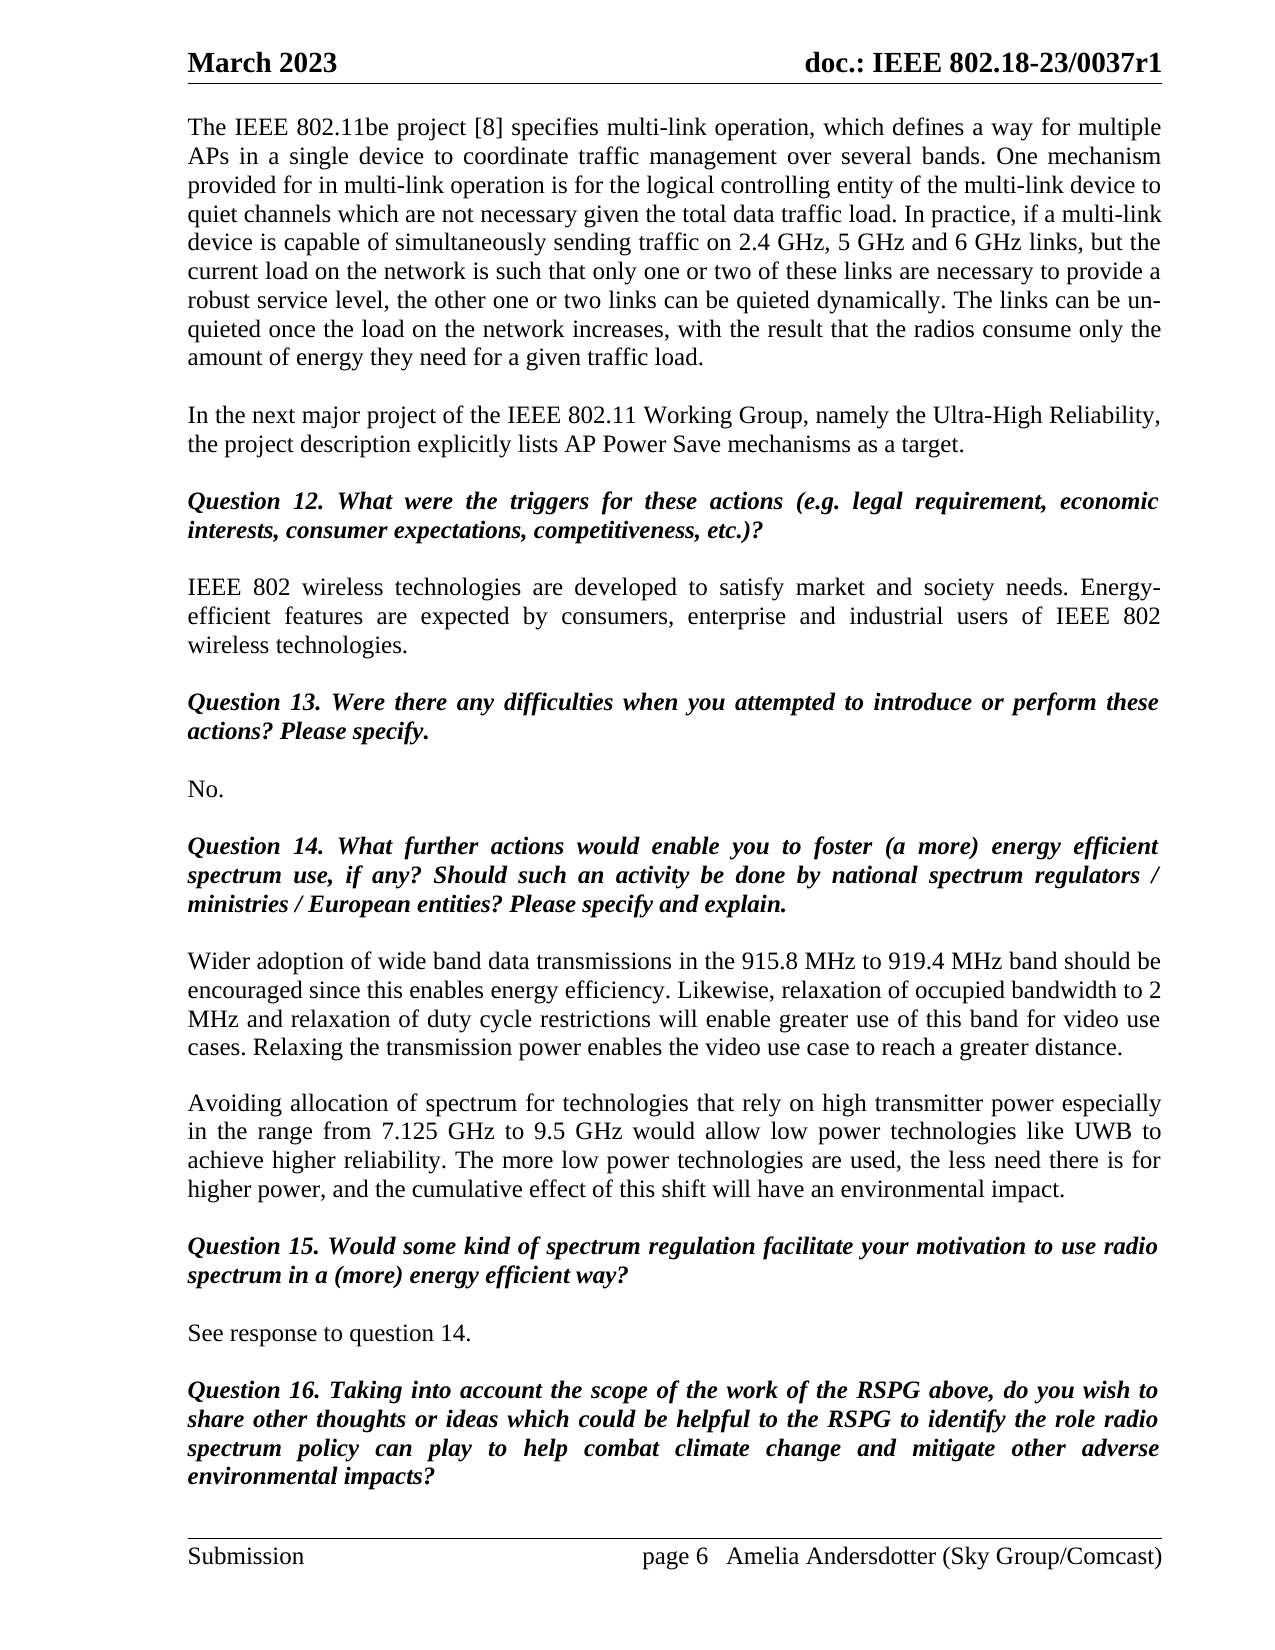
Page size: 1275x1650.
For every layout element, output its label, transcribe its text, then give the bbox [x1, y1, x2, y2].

text No. [187, 774, 1162, 802]
text Question 12. What were the triggers for these actions (e.g. legal requirement, economic interests, consumer expectations, competitiveness, etc.)? [187, 486, 1162, 544]
text Question 13. Were there any difficulties when you attempted to introduce or perform these actions? Please specify. [187, 687, 1162, 745]
text The IEEE 802.11be project [8] specifies multi-link operation, which defines a way for multiple APs in a single device to coordinate traffic management over several bands. One mechanism provided for in multi-link operation is for the logical controlling entity of the multi-link device to quiet channels which are not necessary given the total data traffic load. In practice, if a multi-link device is capable of simultaneously sending traffic on 2.4 GHz, 5 GHz and 6 GHz links, but the current load on the network is such that only one or two of these links are necessary to provide a robust service level, the other one or two links can be quieted dynamically. The links can be un-quieted once the load on the network increases, with the result that the radios consume only the amount of energy they need for a given traffic load. [187, 112, 1162, 371]
text Question 14. What further actions would enable you to foster (a more) energy efficient spectrum use, if any? Should such an activity be done by national spectrum regulators / ministries / European entities? Please specify and explain. [187, 831, 1162, 917]
text In the next major project of the IEEE 802.11 Working Group, namely the Ultra-High Reliability, the project description explicitly lists AP Power Save mechanisms as a target. [187, 400, 1162, 457]
text See response to question 14. [187, 1318, 1162, 1346]
text IEEE 802 wireless technologies are developed to satisfy market and society needs. Energy-efficient features are expected by consumers, enterprise and industrial users of IEEE 802 wireless technologies. [187, 572, 1162, 659]
text Question 15. Would some kind of spectrum regulation facilitate your motivation to use radio spectrum in a (more) energy efficient way? [187, 1231, 1162, 1289]
text Wider adoption of wide band data transmissions in the 915.8 MHz to 919.4 MHz band should be encouraged since this enables energy efficiency. Likewise, relaxation of occupied bandwidth to 2 MHz and relaxation of duty cycle restrictions will enable greater use of this band for video use cases. Relaxing the transmission power enables the video use case to reach a greater distance. [187, 946, 1162, 1061]
text Question 16. Taking into account the scope of the work of the RSPG above, do you wish to share other thoughts or ideas which could be helpful to the RSPG to identify the role radio spectrum policy can play to help combat climate change and mitigate other adverse environmental impacts? [187, 1375, 1162, 1490]
text Avoiding allocation of spectrum for technologies that rely on high transmitter power especially in the range from 7.125 GHz to 9.5 GHz would allow low power technologies like UWB to achieve higher reliability. The more low power technologies are used, the less need there is for higher power, and the cumulative effect of this shift will have an environmental impact. [187, 1088, 1162, 1203]
